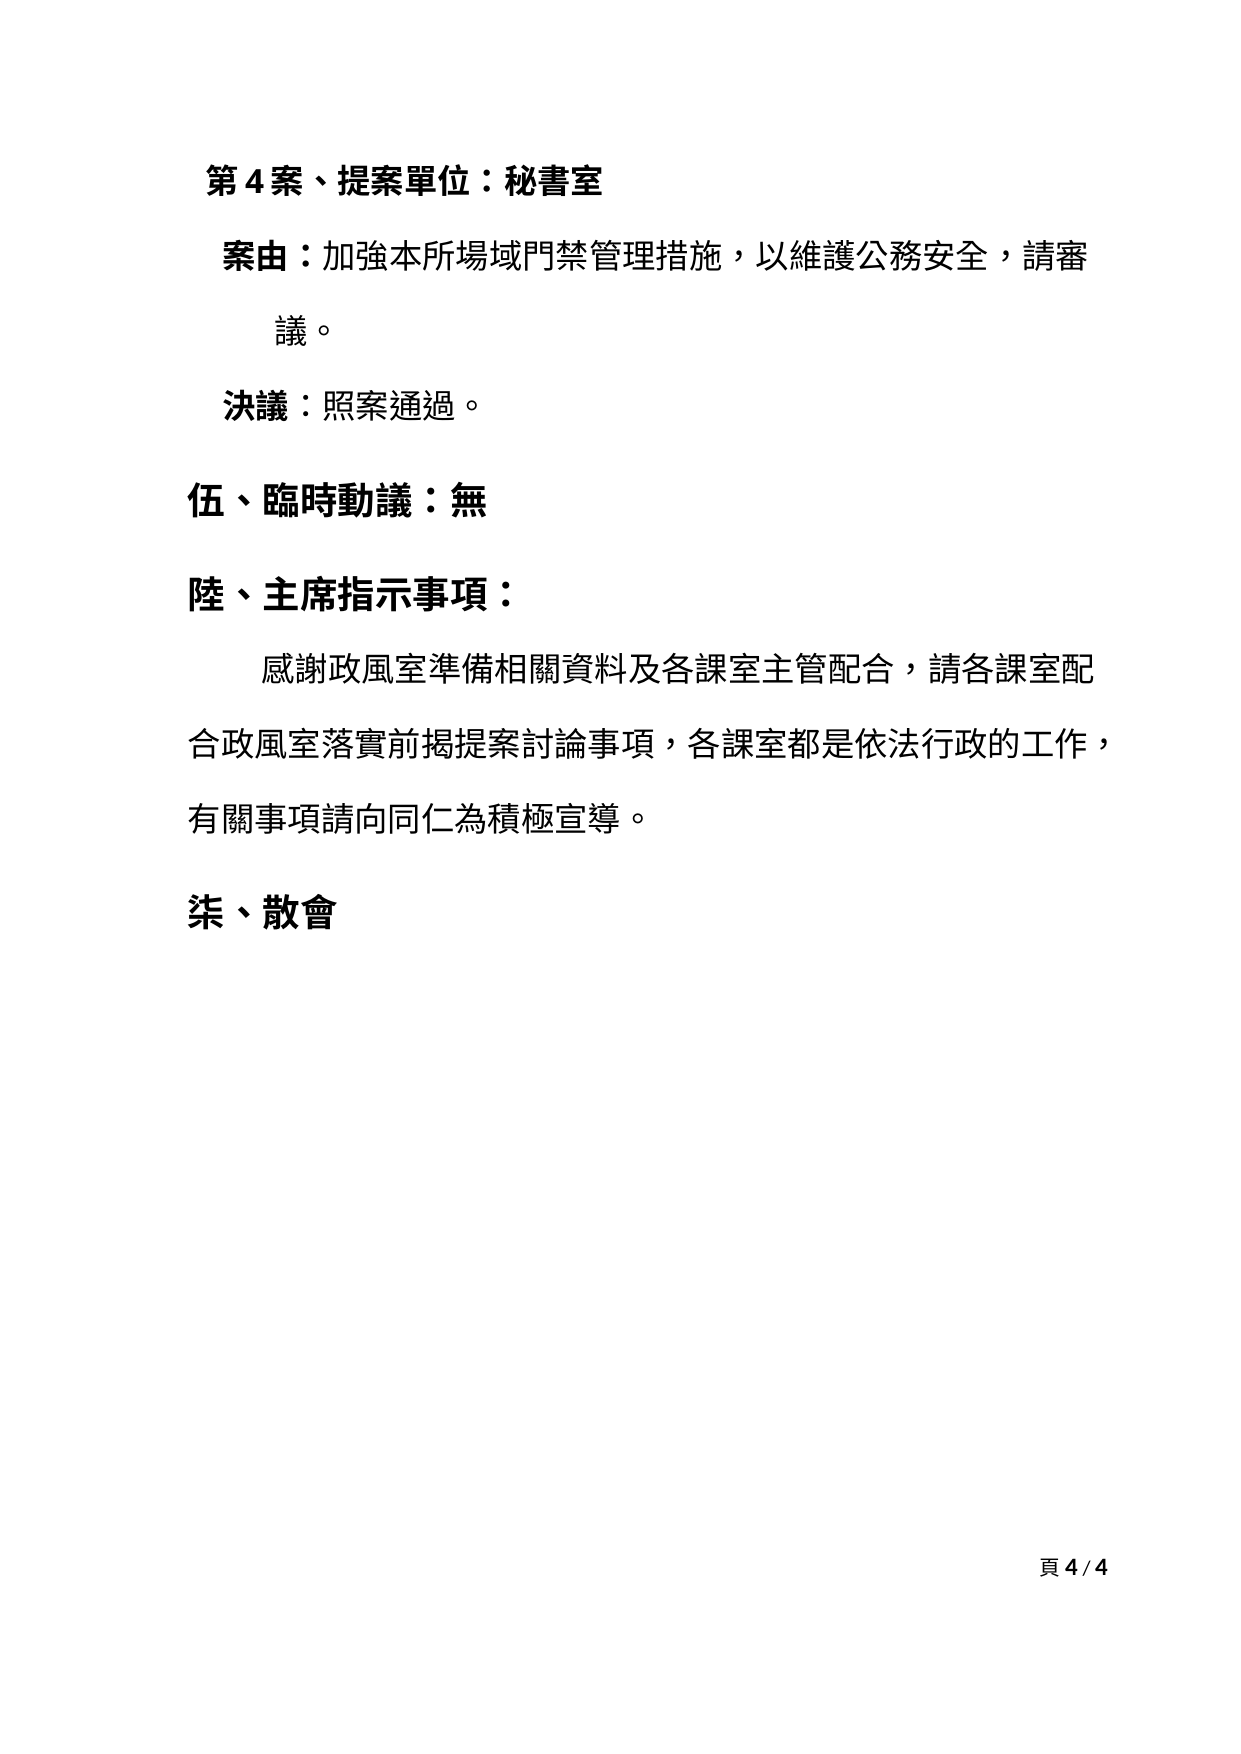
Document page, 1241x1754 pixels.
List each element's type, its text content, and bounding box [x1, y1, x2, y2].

text 議。 [187, 286, 1107, 361]
text 伍、臨時動議：無 [187, 454, 1107, 529]
text 柒、散會 [187, 867, 1107, 942]
text 決議：照案通過。 [187, 361, 1107, 436]
text 感謝政風室準備相關資料及各課室主管配合，請各課室配合政風室落實前揭提案討論事項，各課室都是依法行政的工作，有關事項請向同仁為積極宣導。 [187, 623, 1107, 848]
text 第4案、提案單位：秘書室 [187, 136, 1107, 211]
text 陸、主席指示事項： [187, 548, 1107, 623]
text 案由：加強本所場域門禁管理措施，以維護公務安全，請審 [187, 211, 1107, 286]
